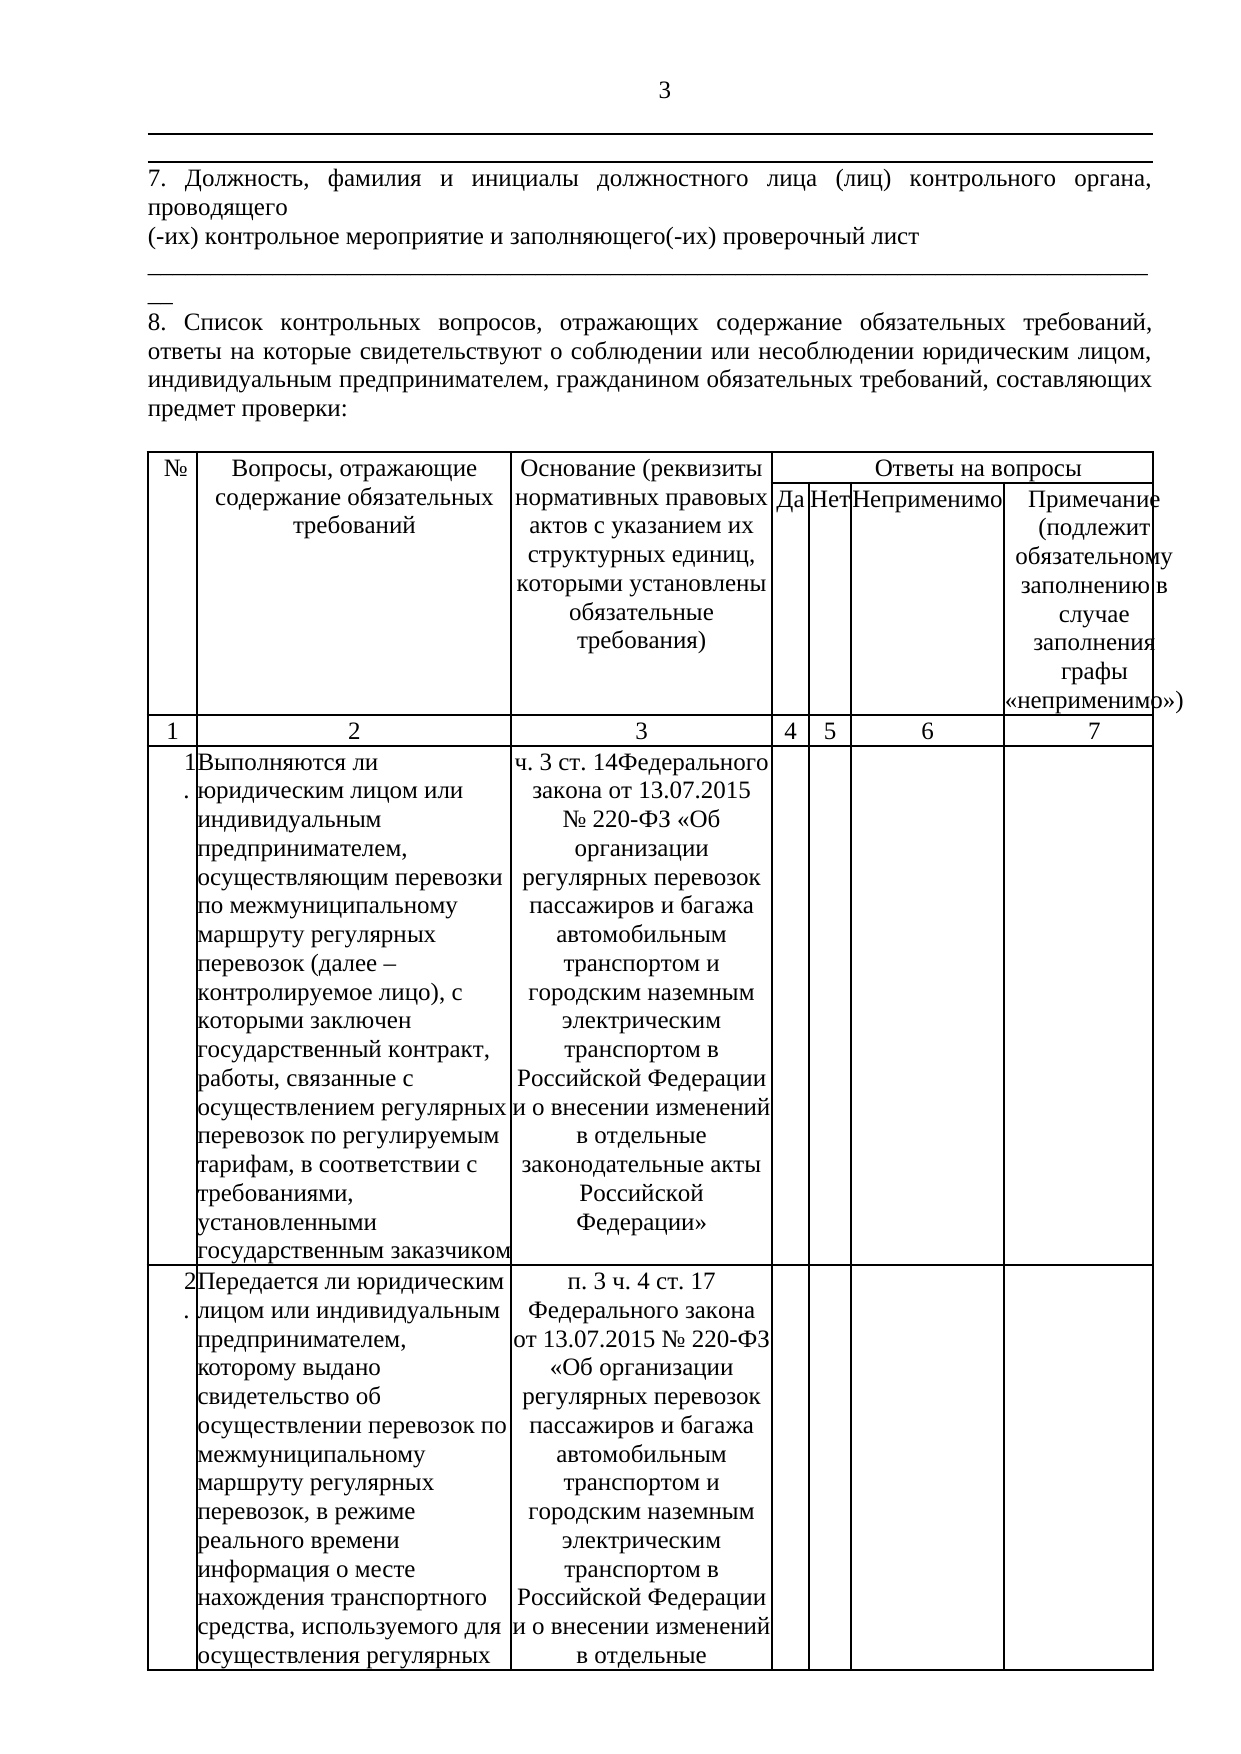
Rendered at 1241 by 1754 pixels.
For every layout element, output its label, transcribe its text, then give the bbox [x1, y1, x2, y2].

table_cell 8. Список контрольных вопросов, отражающих содержание обязательных требований, ответы на которые свидетельствуют о соблюдении или несоблюдении юридическим лицом, индивидуальным предпринимателем, гражданином обязательных требований, составляющих предмет проверки: [148, 307, 1153, 451]
table_cell [149, 1266, 196, 1669]
table_cell [852, 747, 1003, 1264]
table_header № [149, 453, 196, 714]
table_cell [1153, 307, 1158, 496]
table_cell [1153, 250, 1158, 307]
table_cell Примечание (подлежит обязательному заполнению в случае заполнения графы «неприменимо») [1005, 484, 1152, 714]
table_cell [1153, 161, 1158, 249]
table_cell п. 3 ч. 4 ст. 17 Федерального закона от 13.07.2015 № 220-ФЗ «Об организации регулярных перевозок пассажиров и багажа автомобильным транспортом и городским наземным электрическим транспортом в Российской Федерации и о внесении изменений в отдельные [512, 1266, 771, 1669]
table_cell 5 [810, 716, 850, 744]
table_cell Неприменимо [852, 484, 1003, 714]
table_cell ч. 3 ст. 14Федерального закона от 13.07.2015 № 220-ФЗ «Об организации регулярных перевозок пассажиров и багажа автомобильным транспортом и городским наземным электрическим транспортом в Российской Федерации и о внесении изменений в отдельные законодательные акты Российской Федерации» [512, 747, 771, 1264]
table_cell [1005, 1266, 1152, 1669]
table_cell 2 [198, 716, 510, 744]
table_cell 6 [852, 716, 1003, 744]
table_cell [810, 1266, 850, 1669]
table_cell [773, 1266, 808, 1669]
table_cell Передается ли юридическим лицом или индивидуальным предпринимателем, которому выдано свидетельство об осуществлении перевозок по межмуниципальному маршруту регулярных перевозок, в режиме реального времени информация о месте нахождения транспортного средства, используемого для осуществления регулярных [198, 1266, 510, 1669]
table_cell [1154, 555, 1158, 707]
table_cell [773, 747, 808, 1264]
table_cell [1005, 747, 1152, 1264]
table_cell Нет [810, 484, 850, 714]
table_cell [1154, 507, 1158, 554]
table_cell Да [773, 484, 808, 714]
table_cell [148, 135, 1153, 161]
table_header Основание (реквизиты нормативных правовых актов с указанием их структурных единиц, которыми установлены обязательные требования) [512, 453, 771, 714]
table_cell 7 [1005, 716, 1152, 744]
table_cell [810, 747, 850, 1264]
table_cell [1154, 708, 1158, 1671]
table_cell 4 [773, 716, 808, 744]
table_cell [1153, 133, 1158, 161]
table_cell 3 [512, 716, 771, 744]
table_cell __________________________________________________________________________________ [148, 250, 1153, 307]
table_cell 7. Должность, фамилия и инициалы должностного лица (лиц) контрольного органа, проводящего (-их) контрольное мероприятие и заполняющего(-их) проверочный лист [148, 163, 1153, 249]
table_cell Выполняются ли юридическим лицом или индивидуальным предпринимателем, осуществляющим перевозки по межмуниципальному маршруту регулярных перевозок (далее – контролируемое лицо), с которыми заключен государственный контракт, работы, связанные с осуществлением регулярных перевозок по регулируемым тарифам, в соответствии с требованиями, установленными государственным заказчиком [198, 747, 510, 1264]
table_cell [852, 1266, 1003, 1669]
table_cell [149, 747, 196, 1264]
table_header Вопросы, отражающие содержание обязательных требований [198, 453, 510, 714]
table_header Ответы на вопросы [773, 453, 1152, 482]
table_cell 1 [149, 716, 196, 744]
